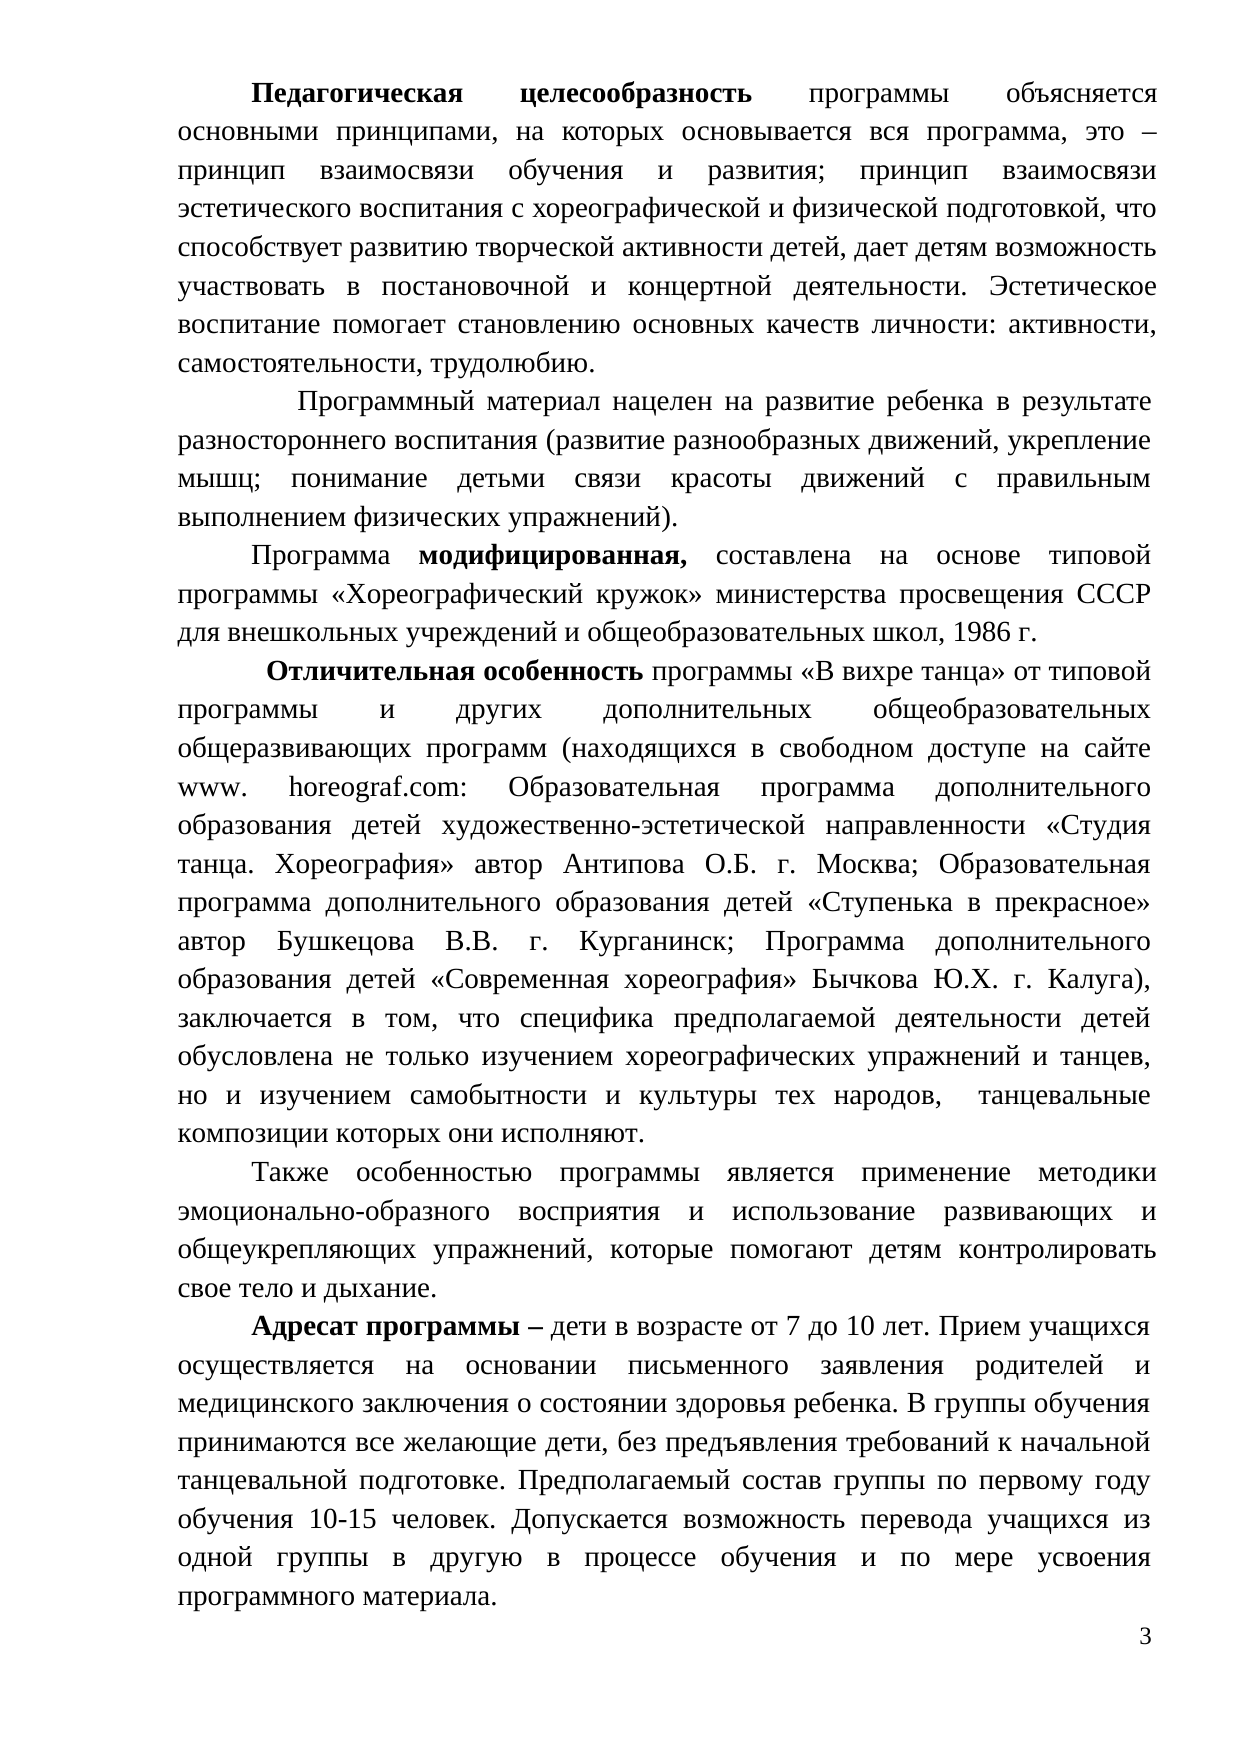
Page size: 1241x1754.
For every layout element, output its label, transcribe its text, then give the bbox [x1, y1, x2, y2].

text Программный материал нацелен на развитие ребенка в результате разностороннего воспитания (развитие разнообразных движений, укрепление мышц; понимание детьми связи красоты движений с правильным выполнением физических упражнений). [177, 383, 1152, 532]
text Программа модифицированная, составлена на основе типовой программы «Хореографический кружок» министерства просвещения СССР для внешкольных учреждений и общеобразовательных школ, 1986 г. [177, 537, 1152, 648]
text Отличительная особенность программы «В вихре танца» от типовой программы и других дополнительных общеобразовательных общеразвивающих программ (находящихся в свободном доступе на сайте www. horeograf.com: Образовательная программа дополнительного образования детей художественно-эстетической направленности «Студия танца. Хореография» автор Антипова О.Б. г. Москва; Образовательная программа дополнительного образования детей «Ступенька в прекрасное» автор Бушкецова В.В. г. Курганинск; Программа дополнительного образования детей «Современная хореография» Бычкова Ю.Х. г. Калуга), заключается в том, что специфика предполагаемой деятельности детей обусловлена не только изучением хореографических упражнений и танцев, но и изучением самобытности и культуры тех народов, танцевальные композиции которых они исполняют. [177, 653, 1152, 1149]
text Педагогическая целесообразность программы объясняется основными принципами, на которых основывается вся программа, это – принцип взаимосвязи обучения и развития; принцип взаимосвязи эстетического воспитания с хореографической и физической подготовкой, что способствует развитию творческой активности детей, дает детям возможность участвовать в постановочной и концертной деятельности. Эстетическое воспитание помогает становлению основных качеств личности: активности, самостоятельности, трудолюбию. [177, 75, 1158, 378]
text Адресат программы – дети в возрасте от 7 до 10 лет. Прием учащихся осуществляется на основании письменного заявления родителей и медицинского заключения о состоянии здоровья ребенка. В группы обучения принимаются все желающие дети, без предъявления требований к начальной танцевальной подготовке. Предполагаемый состав группы по первому году обучения 10-15 человек. Допускается возможность перевода учащихся из одной группы в другую в процессе обучения и по мере усвоения программного материала. [177, 1308, 1152, 1612]
text Также особенностью программы является применение методики эмоционально-образного восприятия и использование развивающих и общеукрепляющих упражнений, которые помогают детям контролировать свое тело и дыхание. [177, 1154, 1158, 1303]
